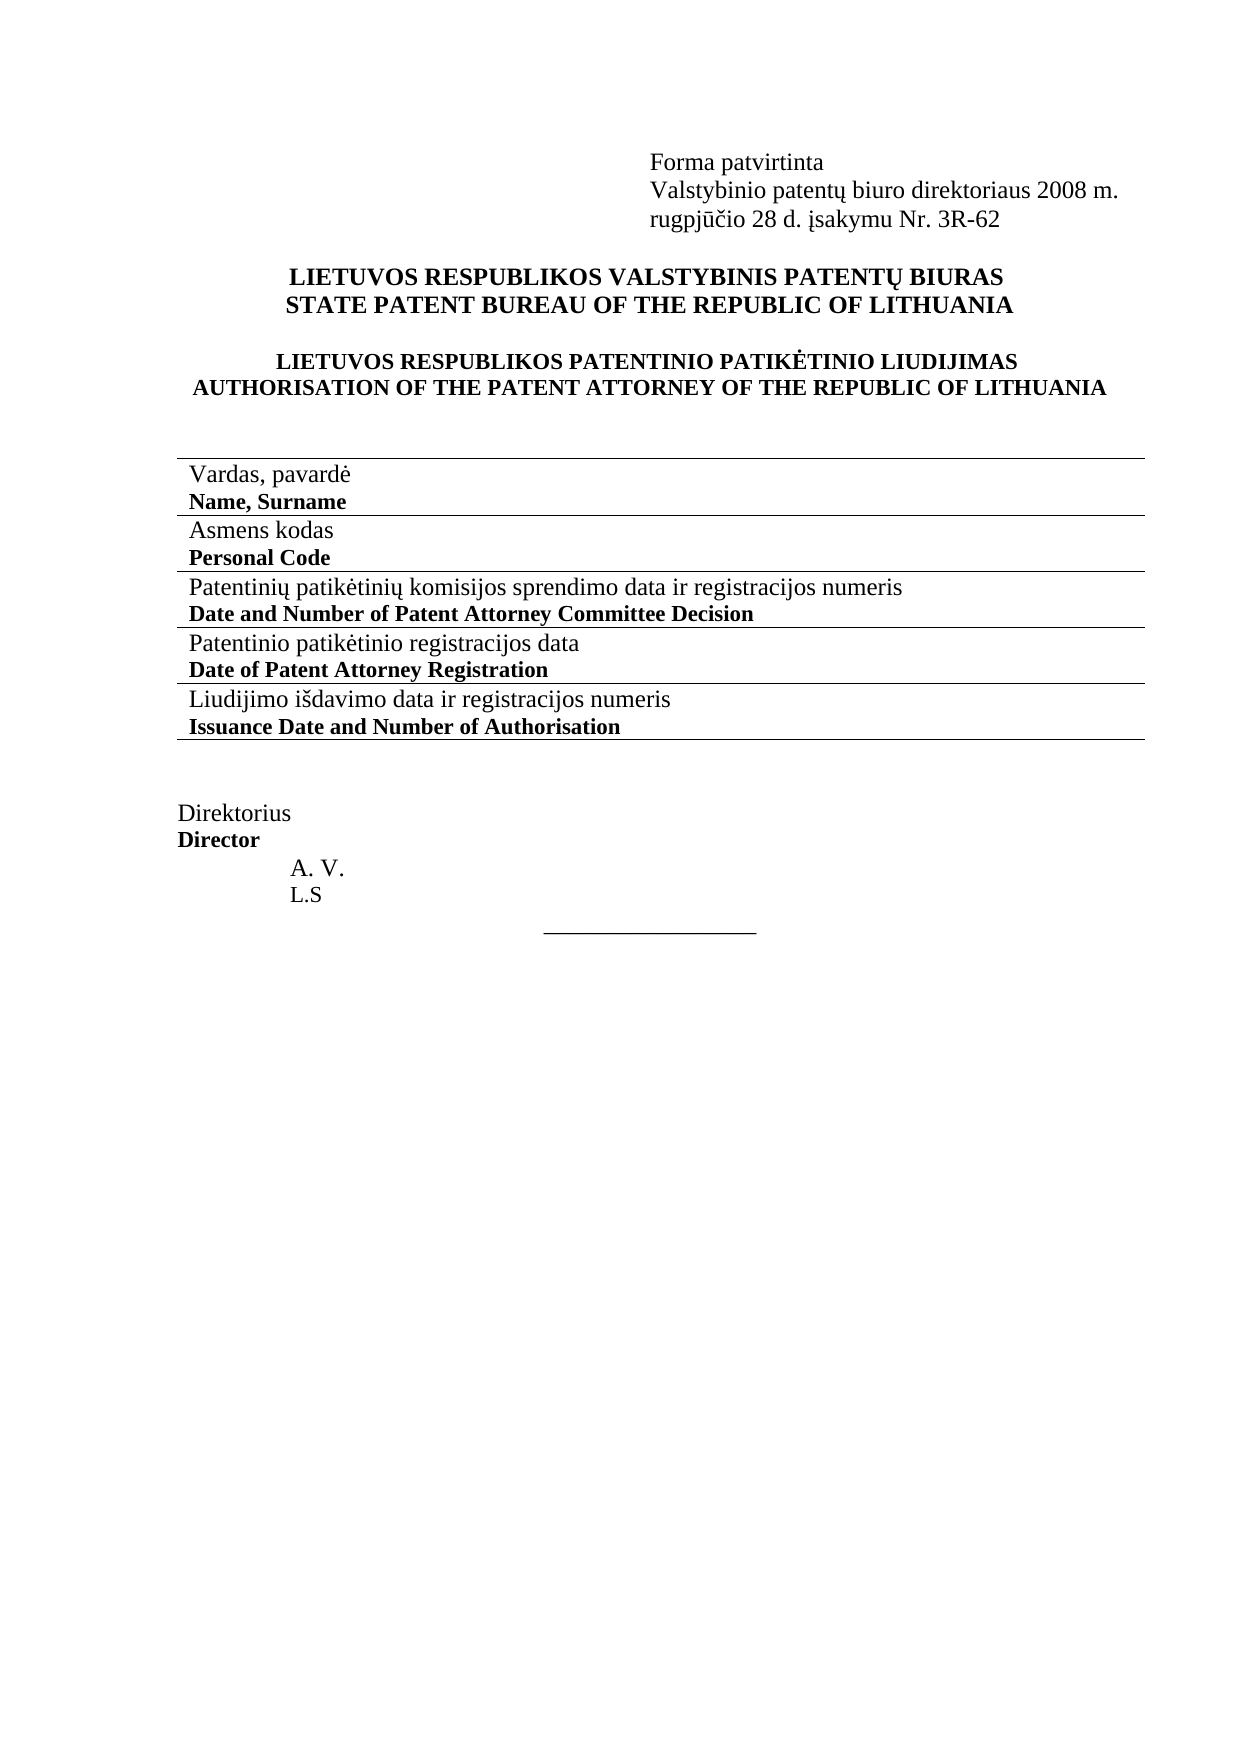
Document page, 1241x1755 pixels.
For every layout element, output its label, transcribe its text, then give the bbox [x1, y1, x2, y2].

text Valstybinio patentų biuro direktoriaus 2008 m. rugpjūčio 28 d. įsakymu Nr. 3R-62 [649, 176, 1122, 233]
text A. V. [290, 853, 1122, 881]
text AUTHORISATION OF THE PATENT ATTORNEY OF THE REPUBLIC OF LITHUANIA [177, 374, 1122, 401]
text STATE PATENT BUREAU OF THE REPUBLIC OF LITHUANIA [177, 291, 1122, 319]
text Director [177, 826, 1122, 853]
text L.S [290, 881, 1122, 908]
text Direktorius [177, 798, 1122, 826]
table_cell Patentinio patikėtinio registracijos data Date of Patent Attorney Registration [177, 628, 1145, 683]
text _________________ [177, 908, 1122, 937]
text LIETUVOS RESPUBLIKOS VALSTYBINIS PATENTŲ BIURAS [177, 262, 1122, 291]
text Forma patvirtinta [649, 147, 1122, 176]
text LIETUVOS RESPUBLIKOS PATENTINIO PATIKĖTINIO LIUDIJIMAS [177, 348, 1122, 374]
table_cell Asmens kodas Personal Code [177, 516, 1145, 571]
table_cell Liudijimo išdavimo data ir registracijos numeris Issuance Date and Number of Authorisation [177, 684, 1145, 739]
table_header Vardas, pavardė Name, Surname [177, 459, 1145, 514]
table_cell Patentinių patikėtinių komisijos sprendimo data ir registracijos numeris Date and Number of Patent Attorney Committee Decision [177, 572, 1145, 627]
